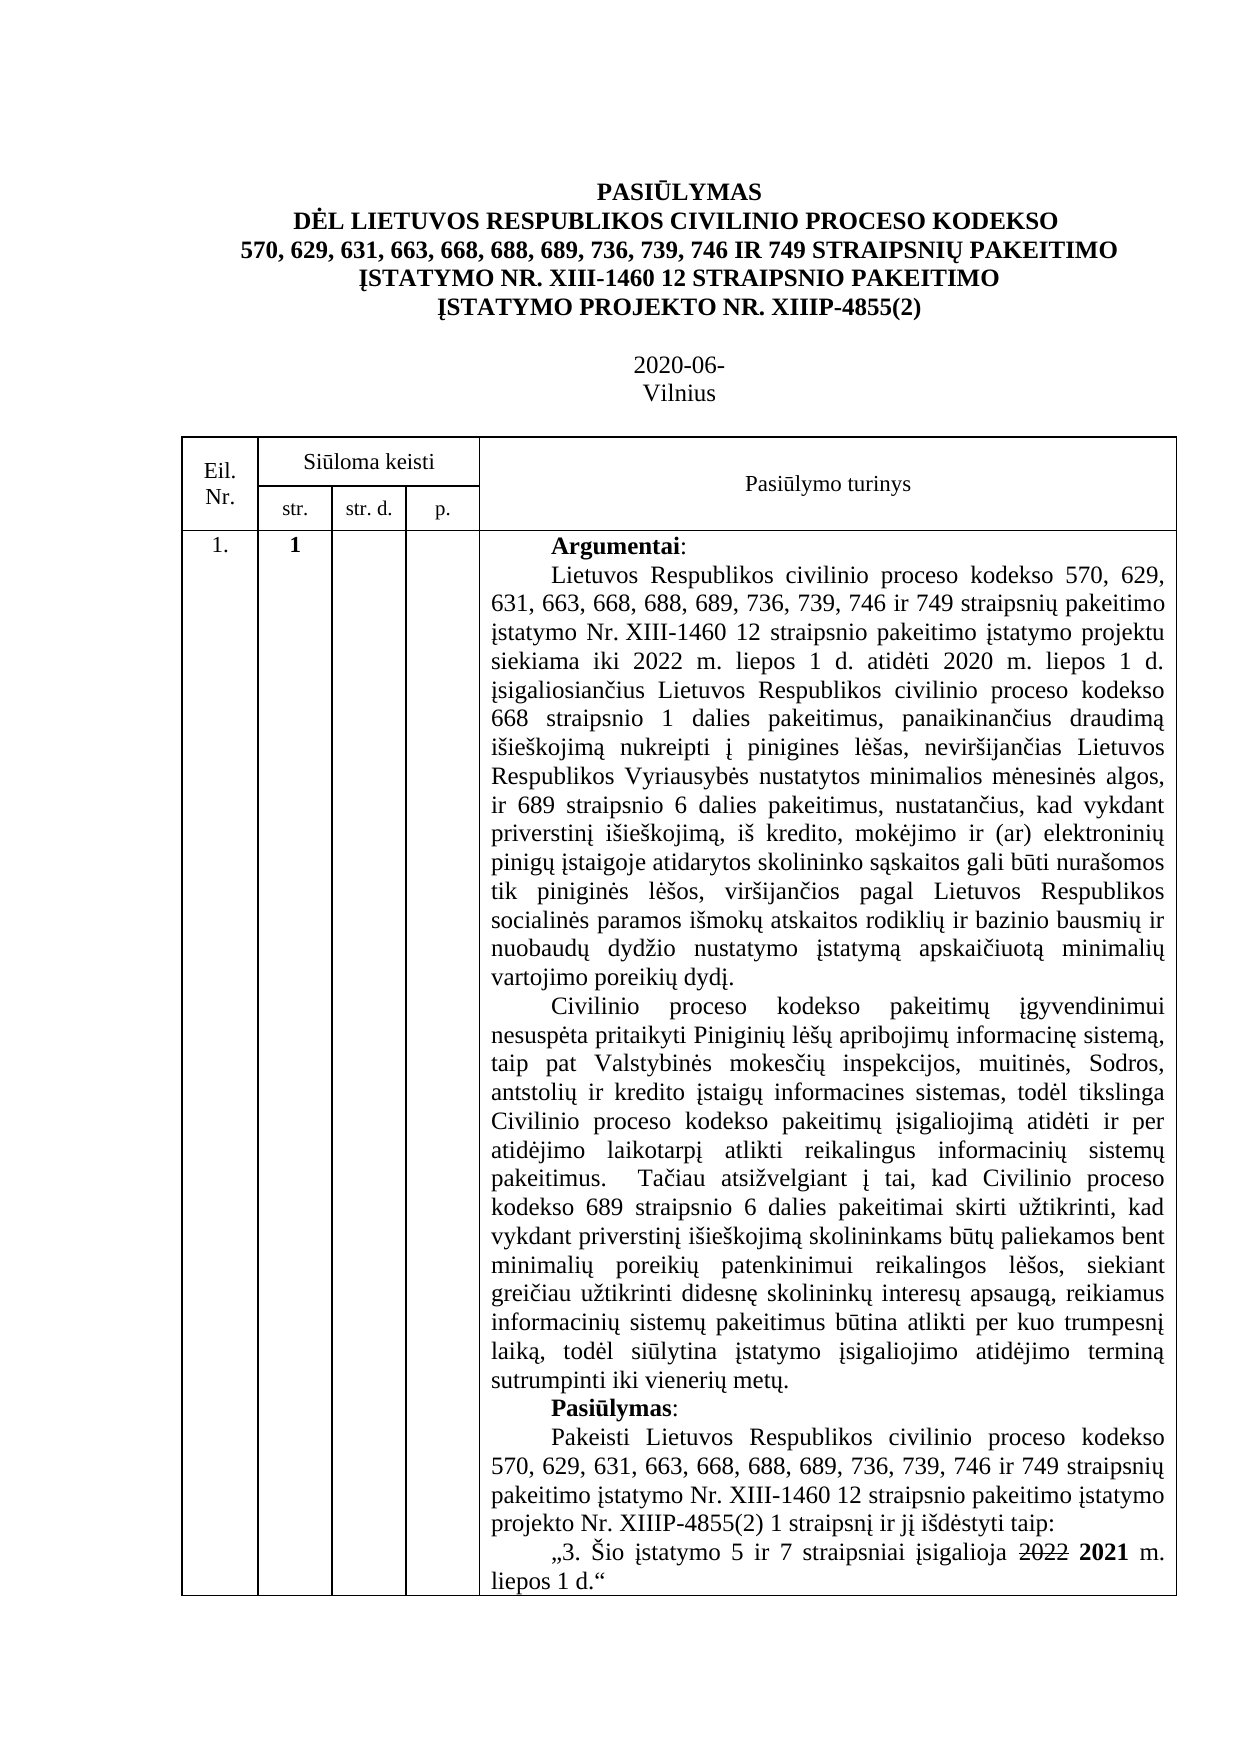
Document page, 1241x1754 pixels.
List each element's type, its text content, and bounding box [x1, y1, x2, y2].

text DĖL LIETUVOS RESPUBLIKOS civilinio proceso kodekso [177, 206, 1181, 235]
table_cell 1. [183, 531, 257, 1595]
table_header Eil. Nr. [183, 438, 257, 529]
text PASIŪLYMAS [177, 177, 1181, 206]
table_cell [333, 531, 405, 1595]
table_cell [407, 531, 479, 1595]
table_cell str. [259, 487, 331, 529]
table_cell 1 [259, 531, 331, 1595]
text Vilnius [177, 378, 1181, 407]
table_header Pasiūlymo turinys [480, 438, 1176, 529]
text ĮSTATYMO PROJEKTO NR. XIIIP-4855(2) [177, 292, 1181, 321]
text 2020-06- [177, 350, 1181, 378]
text 570, 629, 631, 663, 668, 688, 689, 736, 739, 746 IR 749 STRAIPSNIŲ PAKEITIMO ĮSTATYMO NR. XIII-1460 12 STRAIPSNIO PAKEITIMO [177, 235, 1181, 292]
table_header Siūloma keisti [259, 438, 479, 485]
table_cell str. d. [333, 487, 405, 529]
table_cell Argumentai: Lietuvos Respublikos civilinio proceso kodekso 570, 629, 631, 663, 668, 688, 689, 736, 739, 746 ir 749 straipsnių pakeitimo įstatymo Nr. XIII-1460 12 straipsnio pakeitimo įstatymo projektu siekiama iki 2022 m. liepos 1 d. atidėti 2020 m. liepos 1 d. įsigaliosiančius Lietuvos Respublikos civilinio proceso kodekso 668 straipsnio 1 dalies pakeitimus, panaikinančius draudimą išieškojimą nukreipti į pinigines lėšas, neviršijančias Lietuvos Respublikos Vyriausybės nustatytos minimalios mėnesinės algos, ir 689 straipsnio 6 dalies pakeitimus, nustatančius, kad vykdant priverstinį išieškojimą, iš kredito, mokėjimo ir (ar) elektroninių pinigų įstaigoje atidarytos skolininko sąskaitos gali būti nurašomos tik piniginės lėšos, viršijančios pagal Lietuvos Respublikos socialinės paramos išmokų atskaitos rodiklių ir bazinio bausmių ir nuobaudų dydžio nustatymo įstatymą apskaičiuotą minimalių vartojimo poreikių dydį. Civilinio proceso kodekso pakeitimų įgyvendinimui nesuspėta pritaikyti Piniginių lėšų apribojimų informacinę sistemą, taip pat Valstybinės mokesčių inspekcijos, muitinės, Sodros, antstolių ir kredito įstaigų informacines sistemas, todėl tikslinga Civilinio proceso kodekso pakeitimų įsigaliojimą atidėti ir per atidėjimo laikotarpį atlikti reikalingus informacinių sistemų pakeitimus. Tačiau atsižvelgiant į tai, kad Civilinio proceso kodekso 689 straipsnio 6 dalies pakeitimai skirti užtikrinti, kad vykdant priverstinį išieškojimą skolininkams būtų paliekamos bent minimalių poreikių patenkinimui reikalingos lėšos, siekiant greičiau užtikrinti didesnę skolininkų interesų apsaugą, reikiamus informacinių sistemų pakeitimus būtina atlikti per kuo trumpesnį laiką, todėl siūlytina įstatymo įsigaliojimo atidėjimo terminą sutrumpinti iki vienerių metų. Pasiūlymas: Pakeisti Lietuvos Respublikos civilinio proceso kodekso 570, 629, 631, 663, 668, 688, 689, 736, 739, 746 ir 749 straipsnių pakeitimo įstatymo Nr. XIII-1460 12 straipsnio pakeitimo įstatymo projekto Nr. XIIIP-4855(2) 1 straipsnį ir jį išdėstyti taip: „3. Šio įstatymo 5 ir 7 straipsniai įsigalioja 2022 2021 m. liepos 1 d.“ [480, 531, 1176, 1595]
table_cell p. [407, 487, 479, 529]
